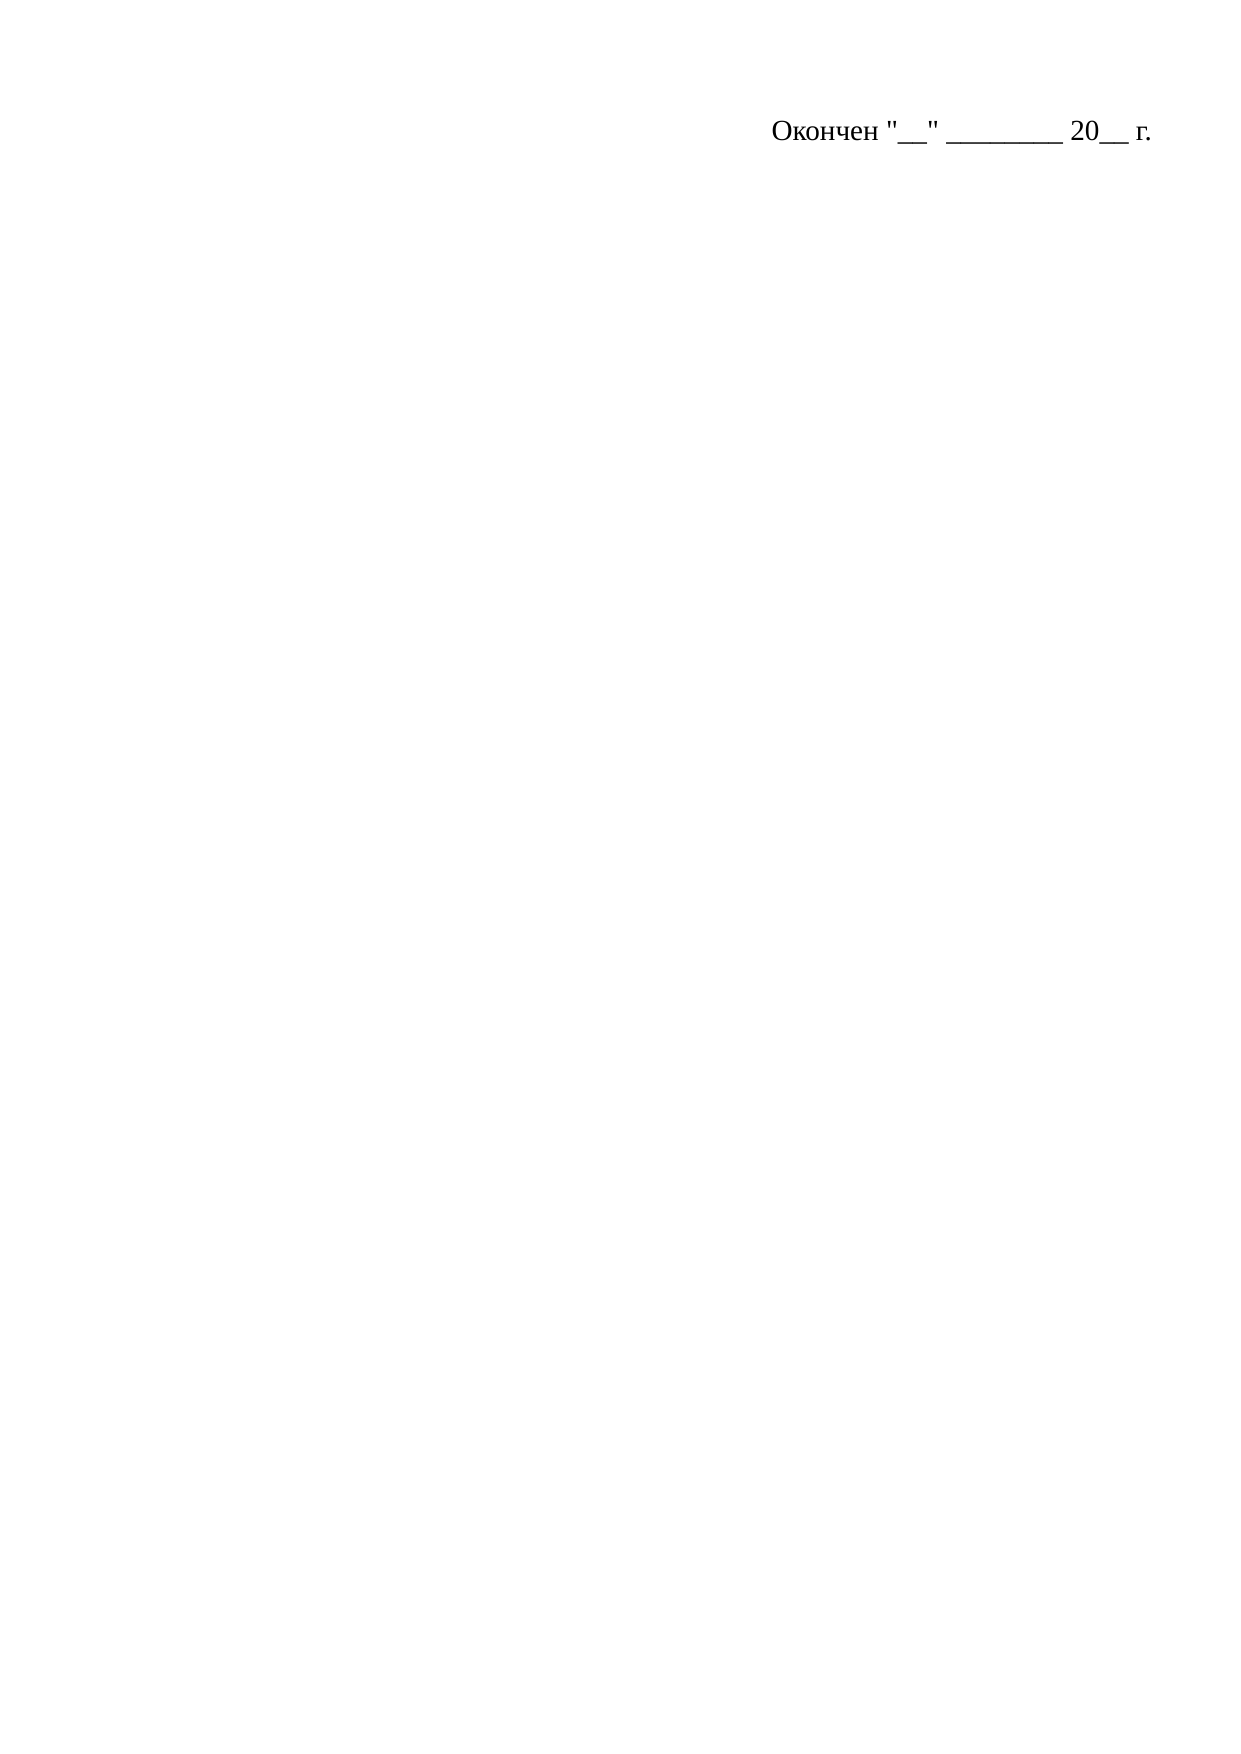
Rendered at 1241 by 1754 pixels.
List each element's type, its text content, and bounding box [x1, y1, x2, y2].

text Окончен "__" ________ 20__ г. [134, 113, 1152, 147]
